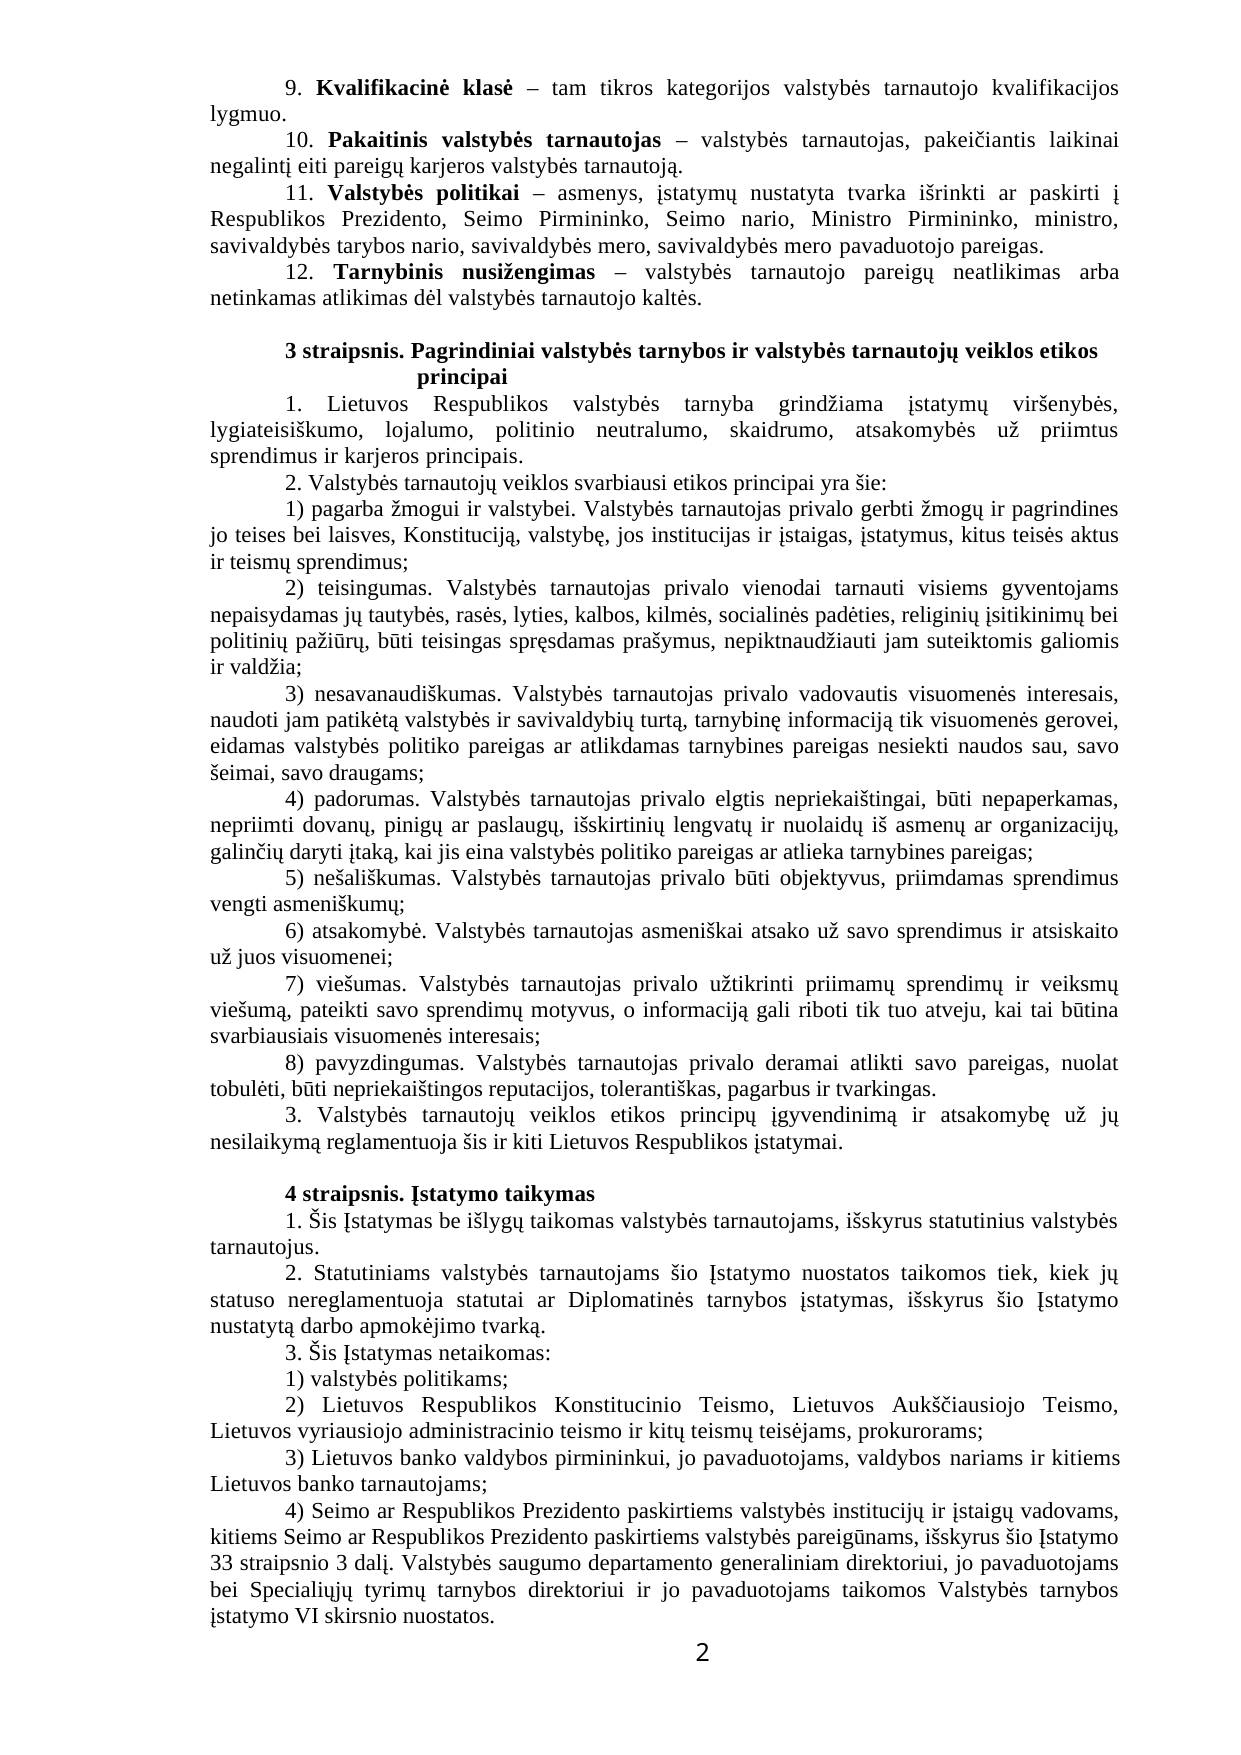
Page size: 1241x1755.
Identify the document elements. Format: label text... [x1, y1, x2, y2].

text 1) pagarba žmogui ir valstybei. Valstybės tarnautojas privalo gerbti žmogų ir pagrindines jo teises bei laisves, Konstituciją, valstybę, jos institucijas ir įstaigas, įstatymus, kitus teisės aktus ir teismų sprendimus; [210, 495, 1120, 574]
text 5) nešališkumas. Valstybės tarnautojas privalo būti objektyvus, priimdamas sprendimus vengti asmeniškumų; [210, 864, 1120, 917]
text 11. Valstybės politikai – asmenys, įstatymų nustatyta tvarka išrinkti ar paskirti į Respublikos Prezidento, Seimo Pirmininko, Seimo nario, Ministro Pirmininko, ministro, savivaldybės tarybos nario, savivaldybės mero, savivaldybės mero pavaduotojo pareigas. [210, 179, 1120, 258]
text 4) Seimo ar Respublikos Prezidento paskirtiems valstybės institucijų ir įstaigų vadovams, kitiems Seimo ar Respublikos Prezidento paskirtiems valstybės pareigūnams, išskyrus šio Įstatymo 33 straipsnio 3 dalį. Valstybės saugumo departamento generaliniam direktoriui, jo pavaduotojams bei Specialiųjų tyrimų tarnybos direktoriui ir jo pavaduotojams taikomos Valstybės tarnybos įstatymo VI skirsnio nuostatos. [210, 1497, 1120, 1628]
text 3) Lietuvos banko valdybos pirmininkui, jo pavaduotojams, valdybos nariams ir kitiems Lietuvos banko tarnautojams; [210, 1444, 1120, 1497]
text 3. Šis Įstatymas netaikomas: [210, 1338, 1120, 1365]
text 7) viešumas. Valstybės tarnautojas privalo užtikrinti priimamų sprendimų ir veiksmų viešumą, pateikti savo sprendimų motyvus, o informaciją gali riboti tik tuo atveju, kai tai būtina svarbiausiais visuomenės interesais; [210, 969, 1120, 1049]
text 2. Valstybės tarnautojų veiklos svarbiausi etikos principai yra šie: [210, 469, 1120, 495]
text 3) nesavanaudiškumas. Valstybės tarnautojas privalo vadovautis visuomenės interesais, naudoti jam patikėtą valstybės ir savivaldybių turtą, tarnybinę informaciją tik visuomenės gerovei, eidamas valstybės politiko pareigas ar atlikdamas tarnybines pareigas nesiekti naudos sau, savo šeimai, savo draugams; [210, 680, 1120, 785]
text 8) pavyzdingumas. Valstybės tarnautojas privalo deramai atlikti savo pareigas, nuolat tobulėti, būti nepriekaištingos reputacijos, tolerantiškas, pagarbus ir tvarkingas. [210, 1049, 1120, 1101]
text 12. Tarnybinis nusižengimas – valstybės tarnautojo pareigų neatlikimas arba netinkamas atlikimas dėl valstybės tarnautojo kaltės. [210, 258, 1120, 311]
text 4) padorumas. Valstybės tarnautojas privalo elgtis nepriekaištingai, būti nepaperkamas, nepriimti dovanų, pinigų ar paslaugų, išskirtinių lengvatų ir nuolaidų iš asmenų ar organizacijų, galinčių daryti įtaką, kai jis eina valstybės politiko pareigas ar atlieka tarnybines pareigas; [210, 785, 1120, 864]
text 6) atsakomybė. Valstybės tarnautojas asmeniškai atsako už savo sprendimus ir atsiskaito už juos visuomenei; [210, 917, 1120, 969]
text 3. Valstybės tarnautojų veiklos etikos principų įgyvendinimą ir atsakomybę už jų nesilaikymą reglamentuoja šis ir kiti Lietuvos Respublikos įstatymai. [210, 1101, 1120, 1154]
text principai [417, 363, 1120, 390]
text 2) teisingumas. Valstybės tarnautojas privalo vienodai tarnauti visiems gyventojams nepaisydamas jų tautybės, rasės, lyties, kalbos, kilmės, socialinės padėties, religinių įsitikinimų bei politinių pažiūrų, būti teisingas spręsdamas prašymus, nepiktnaudžiauti jam suteiktomis galiomis ir valdžia; [210, 574, 1120, 680]
text 9. Kvalifikacinė klasė – tam tikros kategorijos valstybės tarnautojo kvalifikacijos lygmuo. [210, 73, 1120, 126]
text 10. Pakaitinis valstybės tarnautojas – valstybės tarnautojas, pakeičiantis laikinai negalintį eiti pareigų karjeros valstybės tarnautoją. [210, 126, 1120, 179]
text 2) Lietuvos Respublikos Konstitucinio Teismo, Lietuvos Aukščiausiojo Teismo, Lietuvos vyriausiojo administracinio teismo ir kitų teismų teisėjams, prokurorams; [210, 1391, 1120, 1444]
text 4 straipsnis. Įstatymo taikymas [210, 1180, 1120, 1207]
text 1. Šis Įstatymas be išlygų taikomas valstybės tarnautojams, išskyrus statutinius valstybės tarnautojus. [210, 1207, 1120, 1259]
text 1) valstybės politikams; [210, 1365, 1120, 1391]
text 2. Statutiniams valstybės tarnautojams šio Įstatymo nuostatos taikomos tiek, kiek jų statuso nereglamentuoja statutai ar Diplomatinės tarnybos įstatymas, išskyrus šio Įstatymo nustatytą darbo apmokėjimo tvarką. [210, 1259, 1120, 1338]
text 3 straipsnis. Pagrindiniai valstybės tarnybos ir valstybės tarnautojų veiklos etikos [285, 337, 1120, 363]
text 1. Lietuvos Respublikos valstybės tarnyba grindžiama įstatymų viršenybės, lygiateisiškumo, lojalumo, politinio neutralumo, skaidrumo, atsakomybės už priimtus sprendimus ir karjeros principais. [210, 390, 1120, 469]
